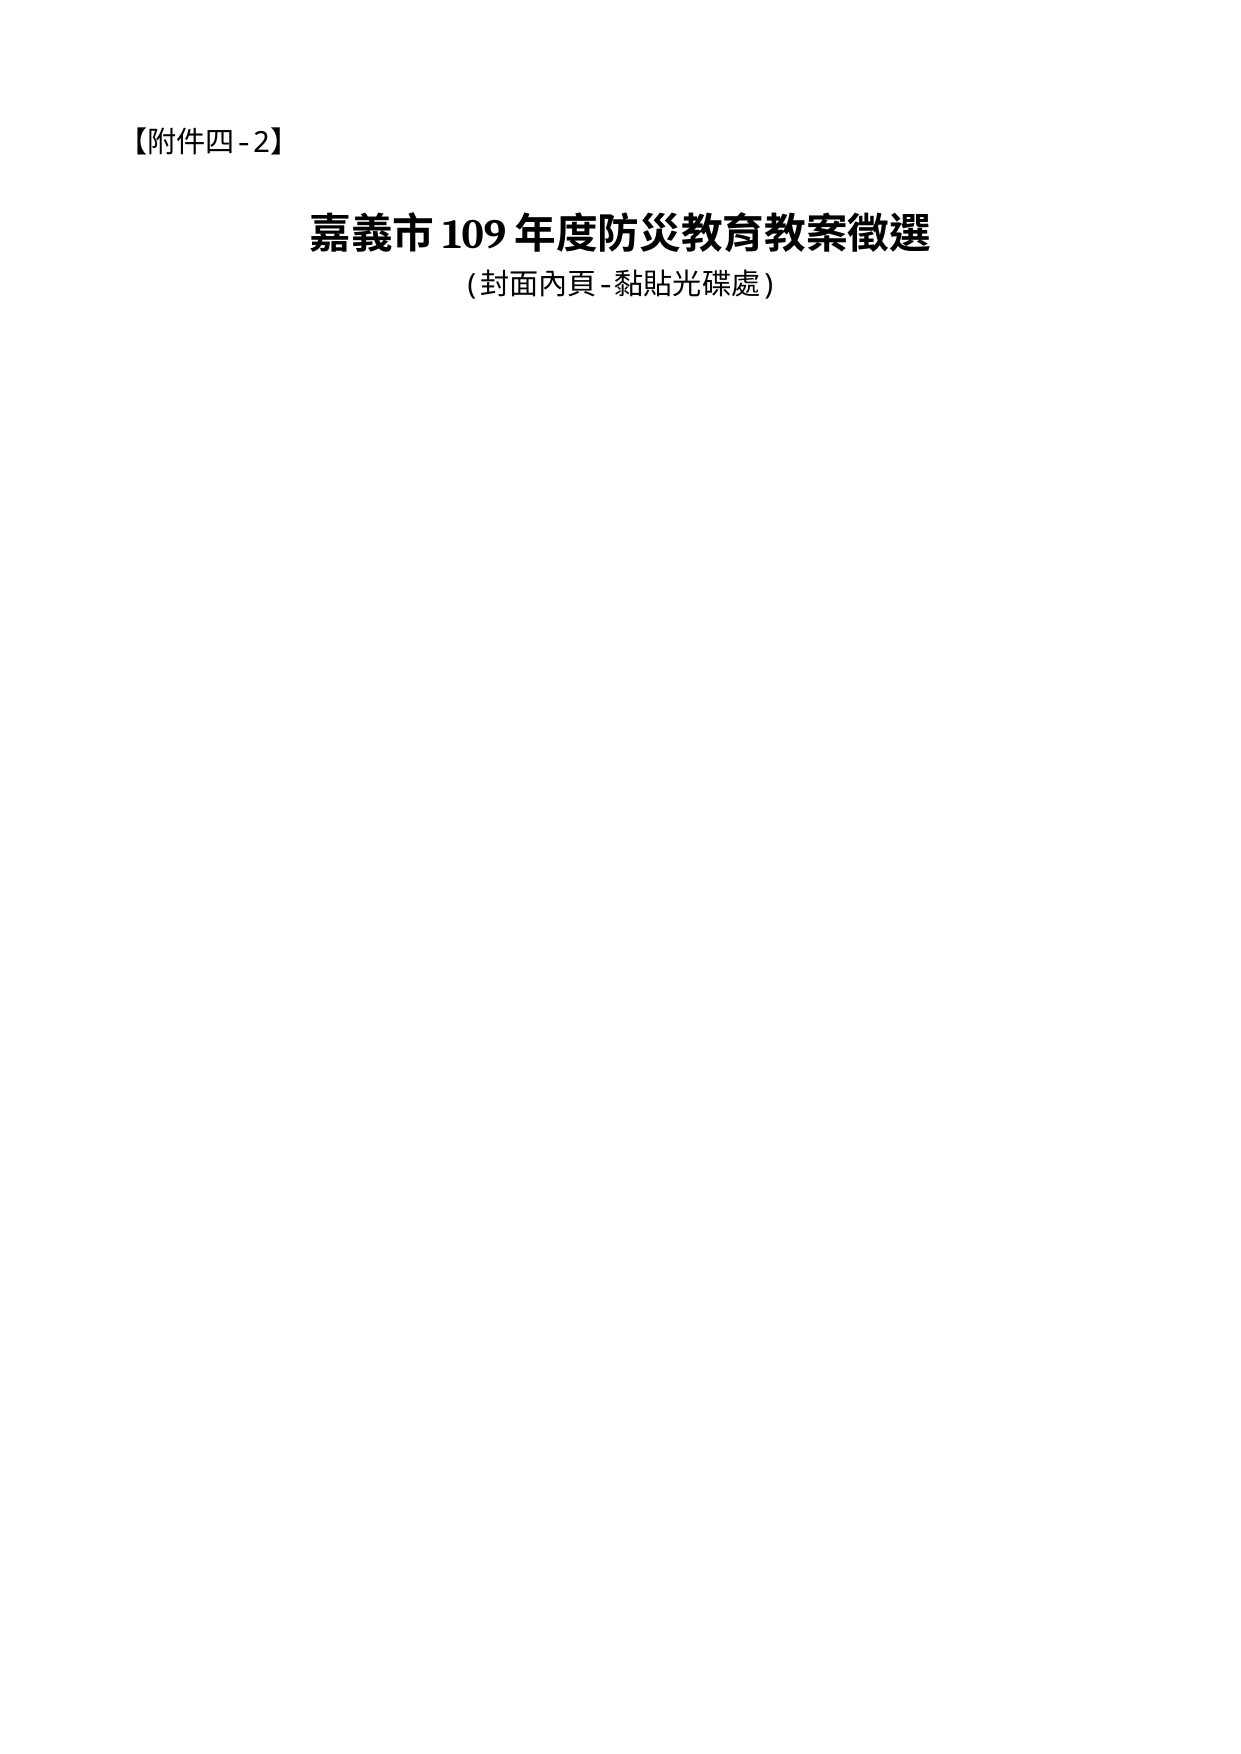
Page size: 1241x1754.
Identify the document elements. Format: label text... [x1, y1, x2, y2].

text 【附件四-2】 [118, 118, 1122, 161]
text 嘉義市109年度防災教育教案徵選 [118, 200, 1122, 261]
text (封面內頁-黏貼光碟處) [118, 261, 1122, 303]
